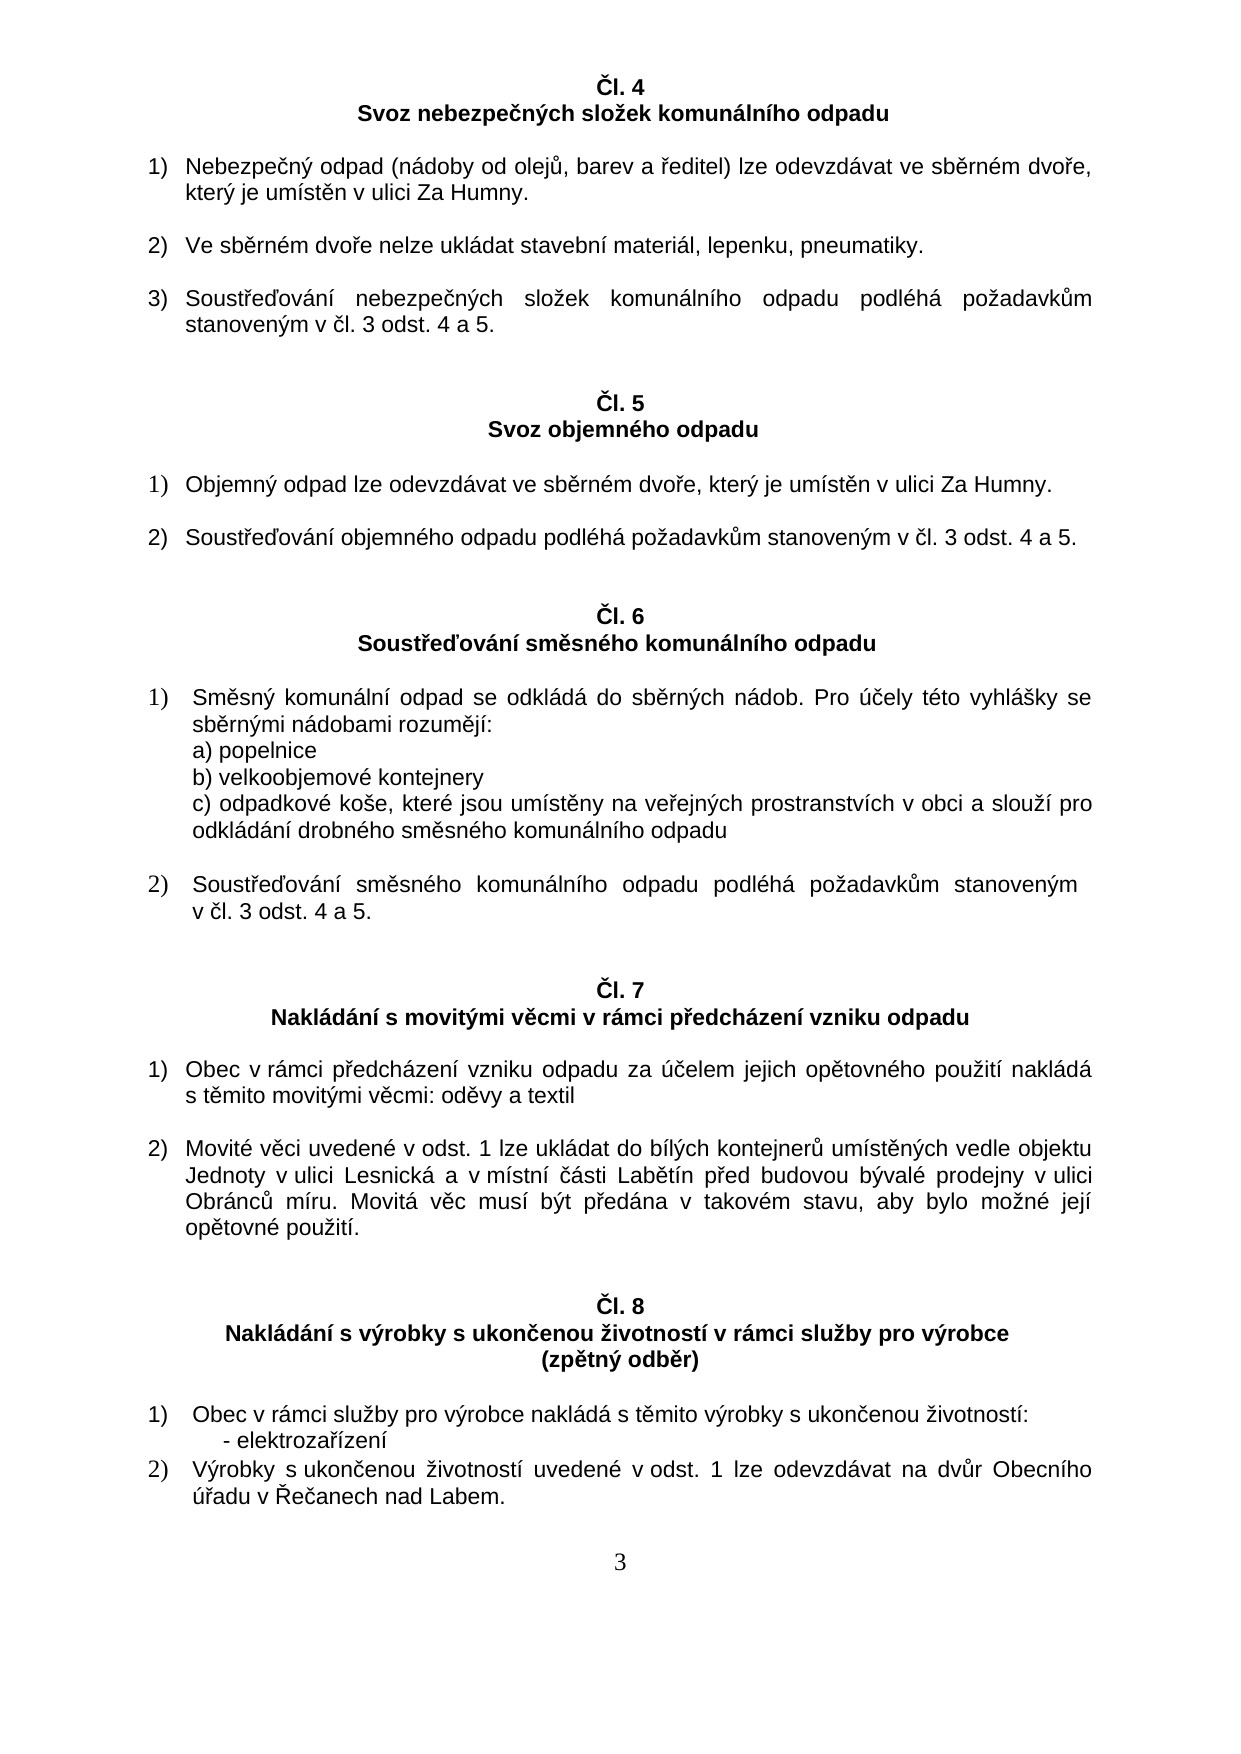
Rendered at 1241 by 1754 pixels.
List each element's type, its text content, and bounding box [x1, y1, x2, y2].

text Čl. 5 [148, 390, 1092, 416]
subtitle Čl. 4 [148, 74, 1092, 100]
list Obec v rámci služby pro výrobce nakládá s těmito výrobky s ukončenou životností: [148, 1401, 1092, 1427]
list Výrobky s ukončenou životností uvedené v odst. 1 lze odevzdávat na dvůr Obecního úřadu v Řečanech nad Labem. [148, 1454, 1092, 1509]
list Nebezpečný odpad (nádoby od olejů, barev a ředitel) lze odevzdávat ve sběrném dvoře, který je umístěn v ulici Za Humny. [148, 153, 1092, 206]
subtitle (zpětný odběr) [148, 1346, 1092, 1372]
list Ve sběrném dvoře nelze ukládat stavební materiál, lepenku, pneumatiky. [148, 232, 1092, 258]
text Čl. 6 [148, 603, 1092, 630]
list Objemný odpad lze odevzdávat ve sběrném dvoře, který je umístěn v ulici Za Humny. [148, 469, 1092, 498]
list Soustřeďování objemného odpadu podléhá požadavkům stanoveným v čl. 3 odst. 4 a 5. [148, 524, 1092, 551]
list Směsný komunální odpad se odkládá do sběrných nádob. Pro účely této vyhlášky se sběrnými nádobami rozumějí: [148, 682, 1092, 737]
text b) velkoobjemové kontejnery [192, 764, 1092, 790]
text Svoz objemného odpadu [148, 416, 1092, 443]
text Čl. 8 [148, 1293, 1092, 1320]
subtitle Svoz nebezpečných složek komunálního odpadu [148, 100, 1092, 127]
text c) odpadkové koše, které jsou umístěny na veřejných prostranstvích v obci a slouží pro odkládání drobného směsného komunálního odpadu [192, 790, 1092, 843]
list Soustřeďování směsného komunálního odpadu podléhá požadavkům stanoveným v čl. 3 odst. 4 a 5. [148, 869, 1092, 924]
text a) popelnice [192, 737, 1092, 764]
text - elektrozařízení [223, 1427, 1092, 1454]
subtitle Nakládání s movitými věcmi v rámci předcházení vzniku odpadu [148, 1003, 1092, 1030]
text Čl. 7 [148, 977, 1092, 1003]
subtitle Nakládání s výrobky s ukončenou životností v rámci služby pro výrobce [148, 1320, 1092, 1346]
list Soustřeďování nebezpečných složek komunálního odpadu podléhá požadavkům stanoveným v čl. 3 odst. 4 a 5. [148, 285, 1092, 337]
list Obec v rámci předcházení vzniku odpadu za účelem jejich opětovného použití nakládá s těmito movitými věcmi: oděvy a textil [148, 1056, 1092, 1109]
text Soustřeďování směsného komunálního odpadu [148, 630, 1092, 656]
list Movité věci uvedené v odst. 1 lze ukládat do bílých kontejnerů umístěných vedle objektu Jednoty v ulici Lesnická a v místní části Labětín před budovou bývalé prodejny v ulici Obránců míru. Movitá věc musí být předána v takovém stavu, aby bylo možné její opětovné použití. [148, 1135, 1092, 1241]
